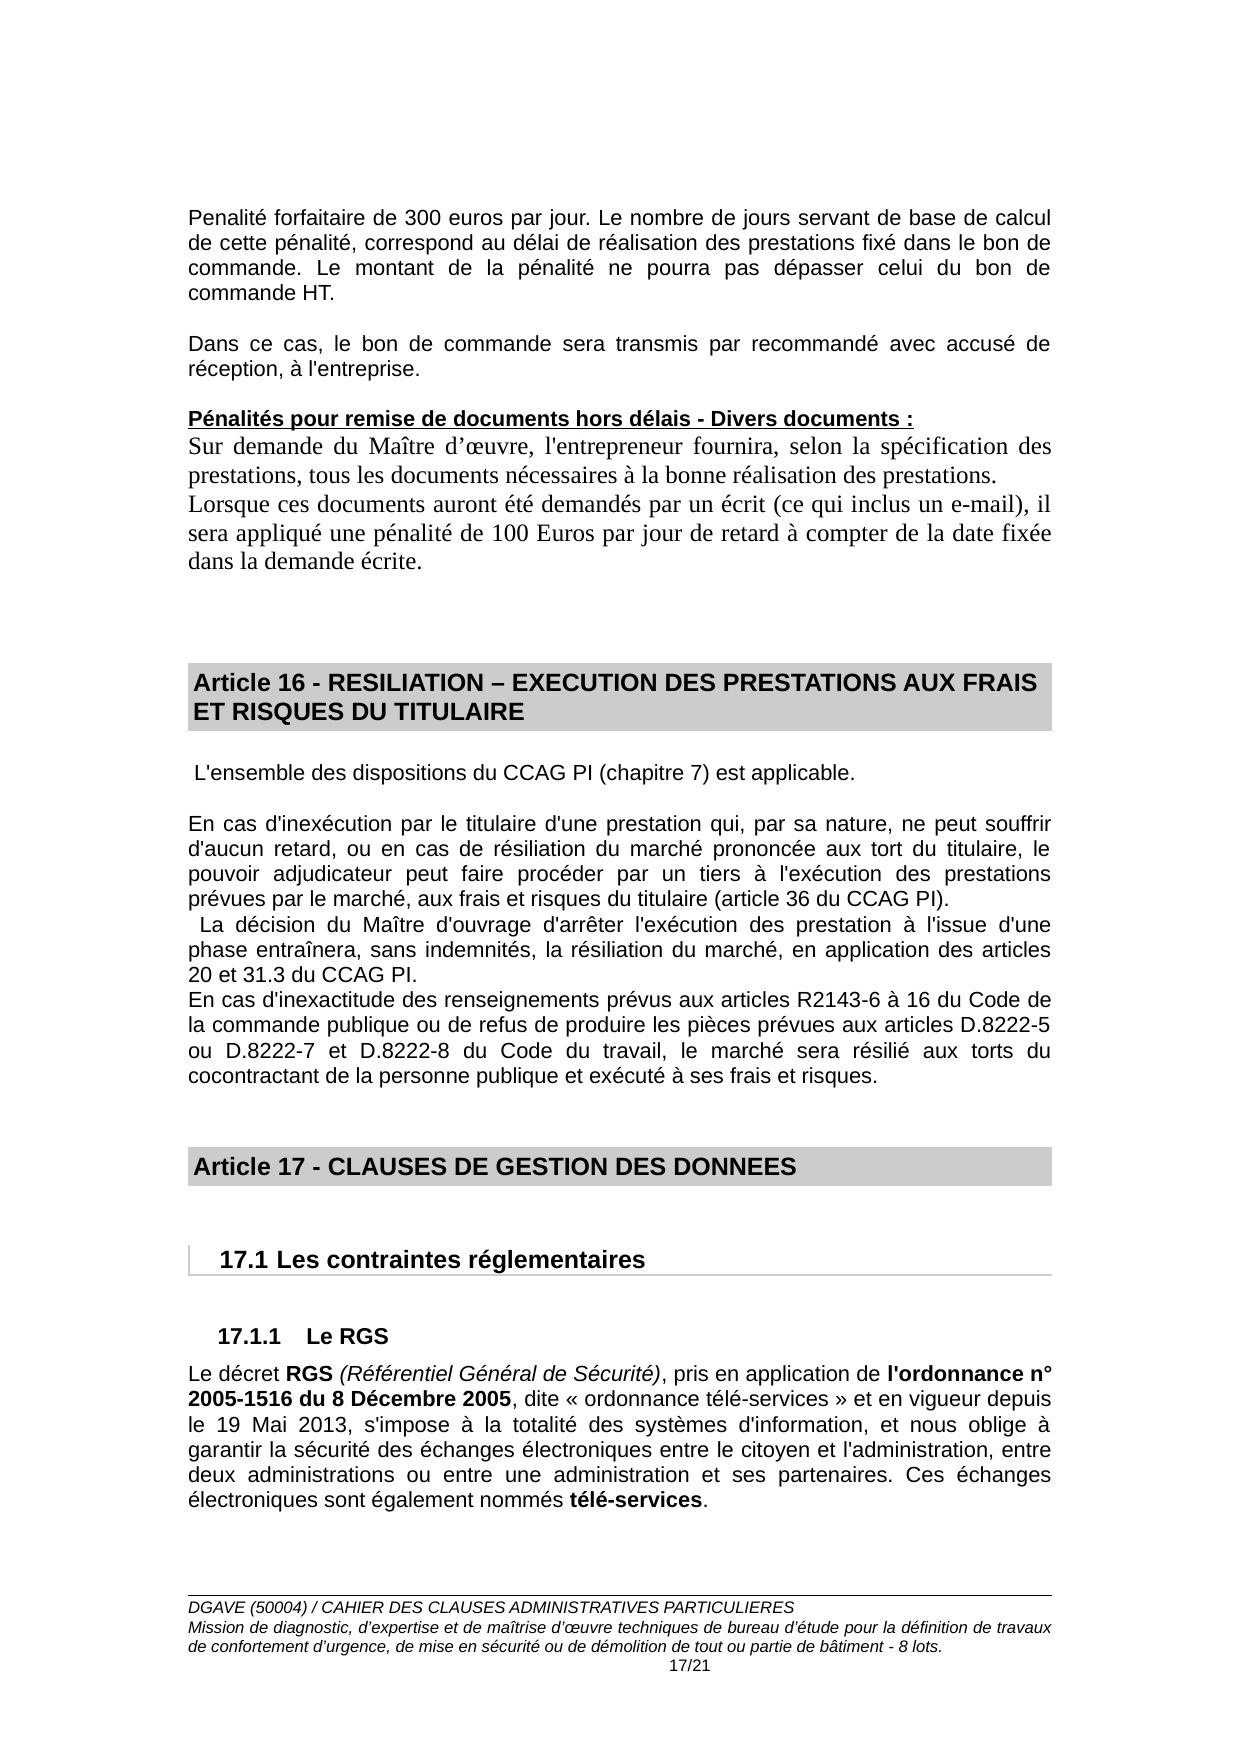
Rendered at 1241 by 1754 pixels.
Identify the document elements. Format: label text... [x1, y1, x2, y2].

text Sur demande du Maître d’œuvre, l'entrepreneur fournira, selon la spécification des prestations, tous les documents nécessaires à la bonne réalisation des prestations. [188, 431, 1052, 489]
subtitle Le RGS [188, 1323, 1052, 1349]
subtitle RESILIATION – EXECUTION DES PRESTATIONS AUX FRAIS ET RISQUES DU TITULAIRE [190, 665, 1050, 729]
subtitle Les contraintes réglementaires [190, 1245, 1052, 1274]
text Penalité forfaitaire de 300 euros par jour. Le nombre de jours servant de base de calcul de cette pénalité, correspond au délai de réalisation des prestations fixé dans le bon de commande. Le montant de la pénalité ne pourra pas dépasser celui du bon de commande HT. [188, 204, 1052, 305]
text Pénalités pour remise de documents hors délais - Divers documents : [188, 406, 1052, 431]
subtitle CLAUSES DE GESTION DES DONNEES [190, 1149, 1050, 1184]
text Lorsque ces documents auront été demandés par un écrit (ce qui inclus un e-mail), il sera appliqué une pénalité de 100 Euros par jour de retard à compter de la date fixée dans la demande écrite. [188, 489, 1052, 575]
text Le décret RGS (Référentiel Général de Sécurité), pris en application de l'ordonnance n° 2005-1516 du 8 Décembre 2005, dite « ordonnance télé-services » et en vigueur depuis le 19 Mai 2013, s'impose à la totalité des systèmes d'information, et nous oblige à garantir la sécurité des échanges électroniques entre le citoyen et l'administration, entre deux administrations ou entre une administration et ses partenaires. Ces échanges électroniques sont également nommés télé-services. [188, 1361, 1052, 1512]
text La décision du Maître d'ouvrage d'arrêter l'exécution des prestation à l'issue d'une phase entraînera, sans indemnités, la résiliation du marché, en application des articles 20 et 31.3 du CCAG PI. [188, 911, 1052, 987]
text L'ensemble des dispositions du CCAG PI (chapitre 7) est applicable. [188, 760, 1052, 785]
text En cas d'inexécution par le titulaire d'une prestation qui, par sa nature, ne peut souffrir d'aucun retard, ou en cas de résiliation du marché prononcée aux tort du titulaire, le pouvoir adjudicateur peut faire procéder par un tiers à l'exécution des prestations prévues par le marché, aux frais et risques du titulaire (article 36 du CCAG PI). [188, 811, 1052, 911]
text En cas d'inexactitude des renseignements prévus aux articles R2143-6 à 16 du Code de la commande publique ou de refus de produire les pièces prévues aux articles D.8222-5 ou D.8222-7 et D.8222-8 du Code du travail, le marché sera résilié aux torts du cocontractant de la personne publique et exécuté à ses frais et risques. [188, 987, 1052, 1088]
text Dans ce cas, le bon de commande sera transmis par recommandé avec accusé de réception, à l'entreprise. [188, 331, 1052, 381]
